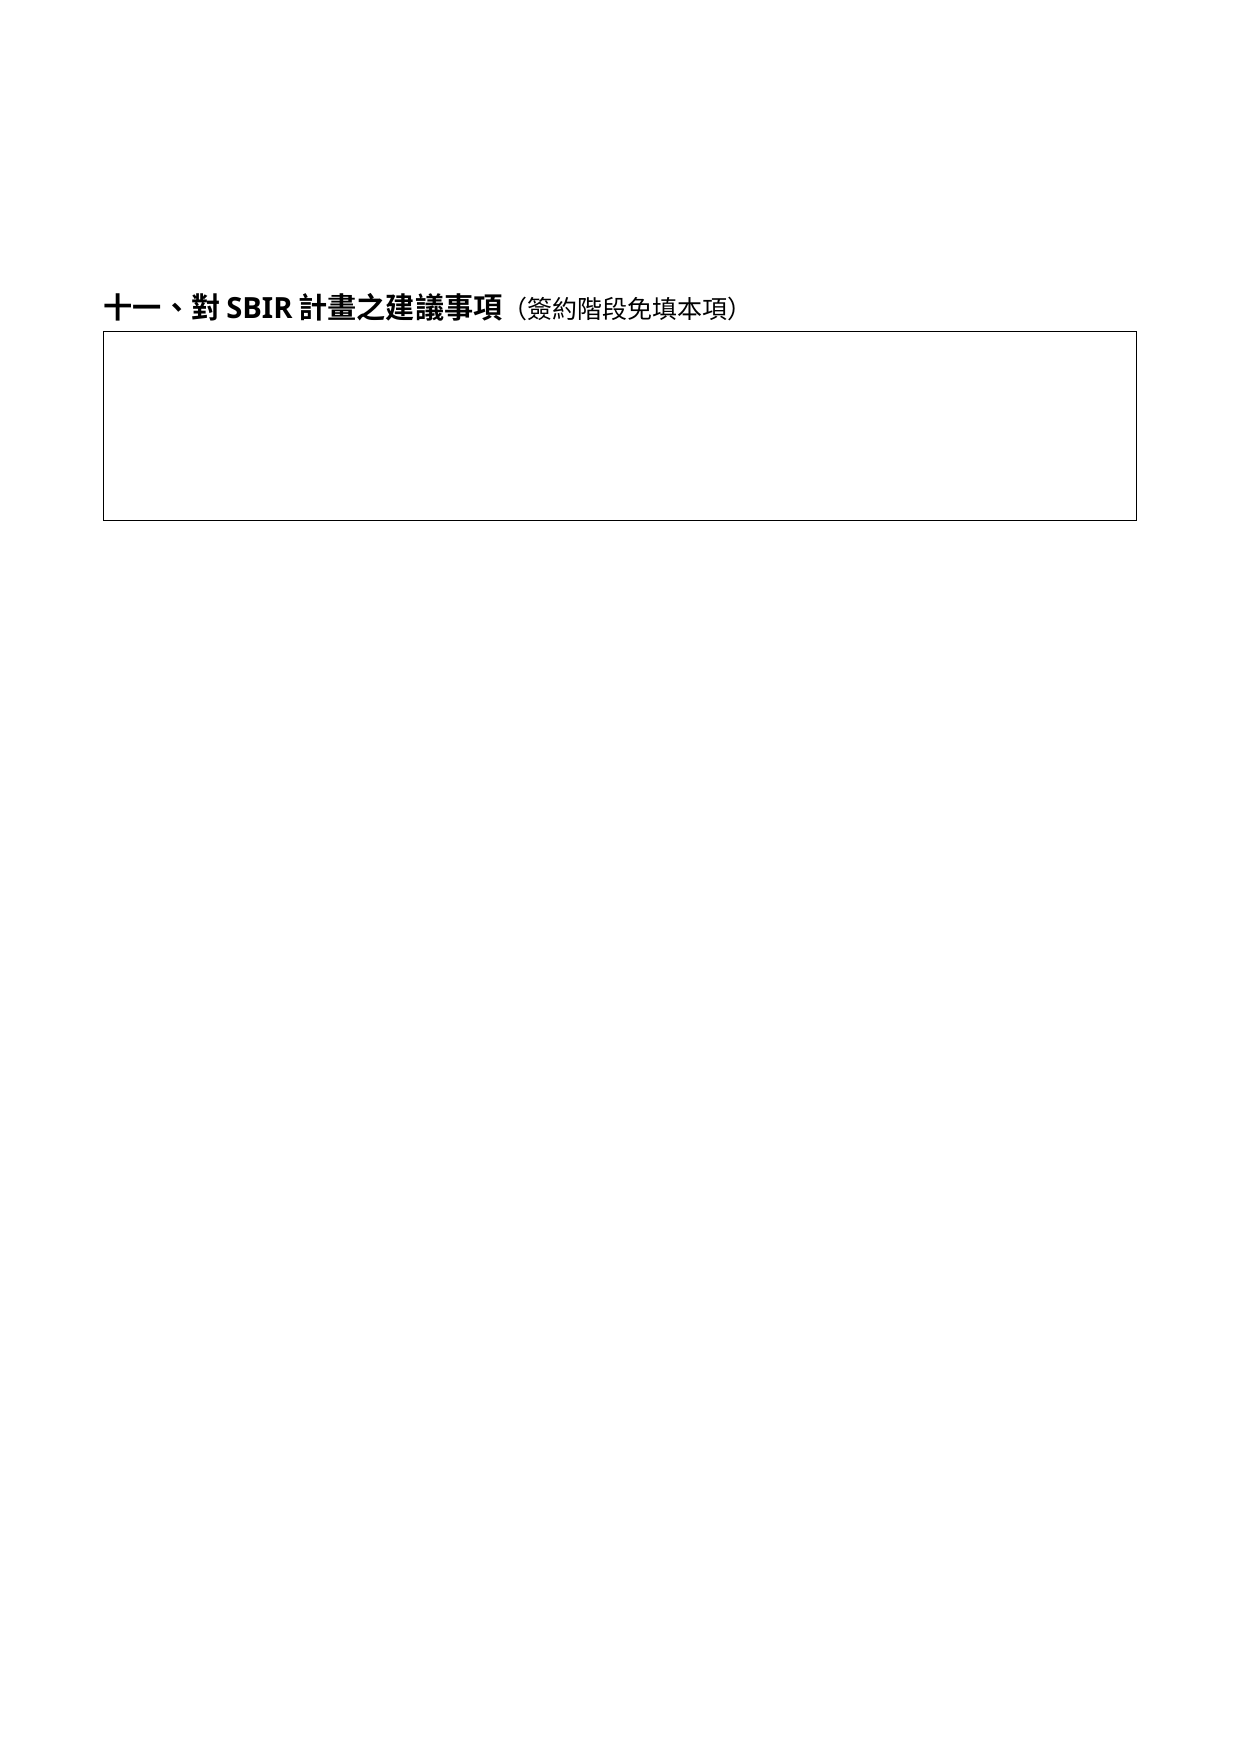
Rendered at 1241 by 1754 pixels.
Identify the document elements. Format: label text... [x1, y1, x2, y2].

table_header [104, 332, 1136, 520]
subtitle 十一、對SBIR計畫之建議事項（簽約階段免填本項） [103, 284, 1152, 327]
